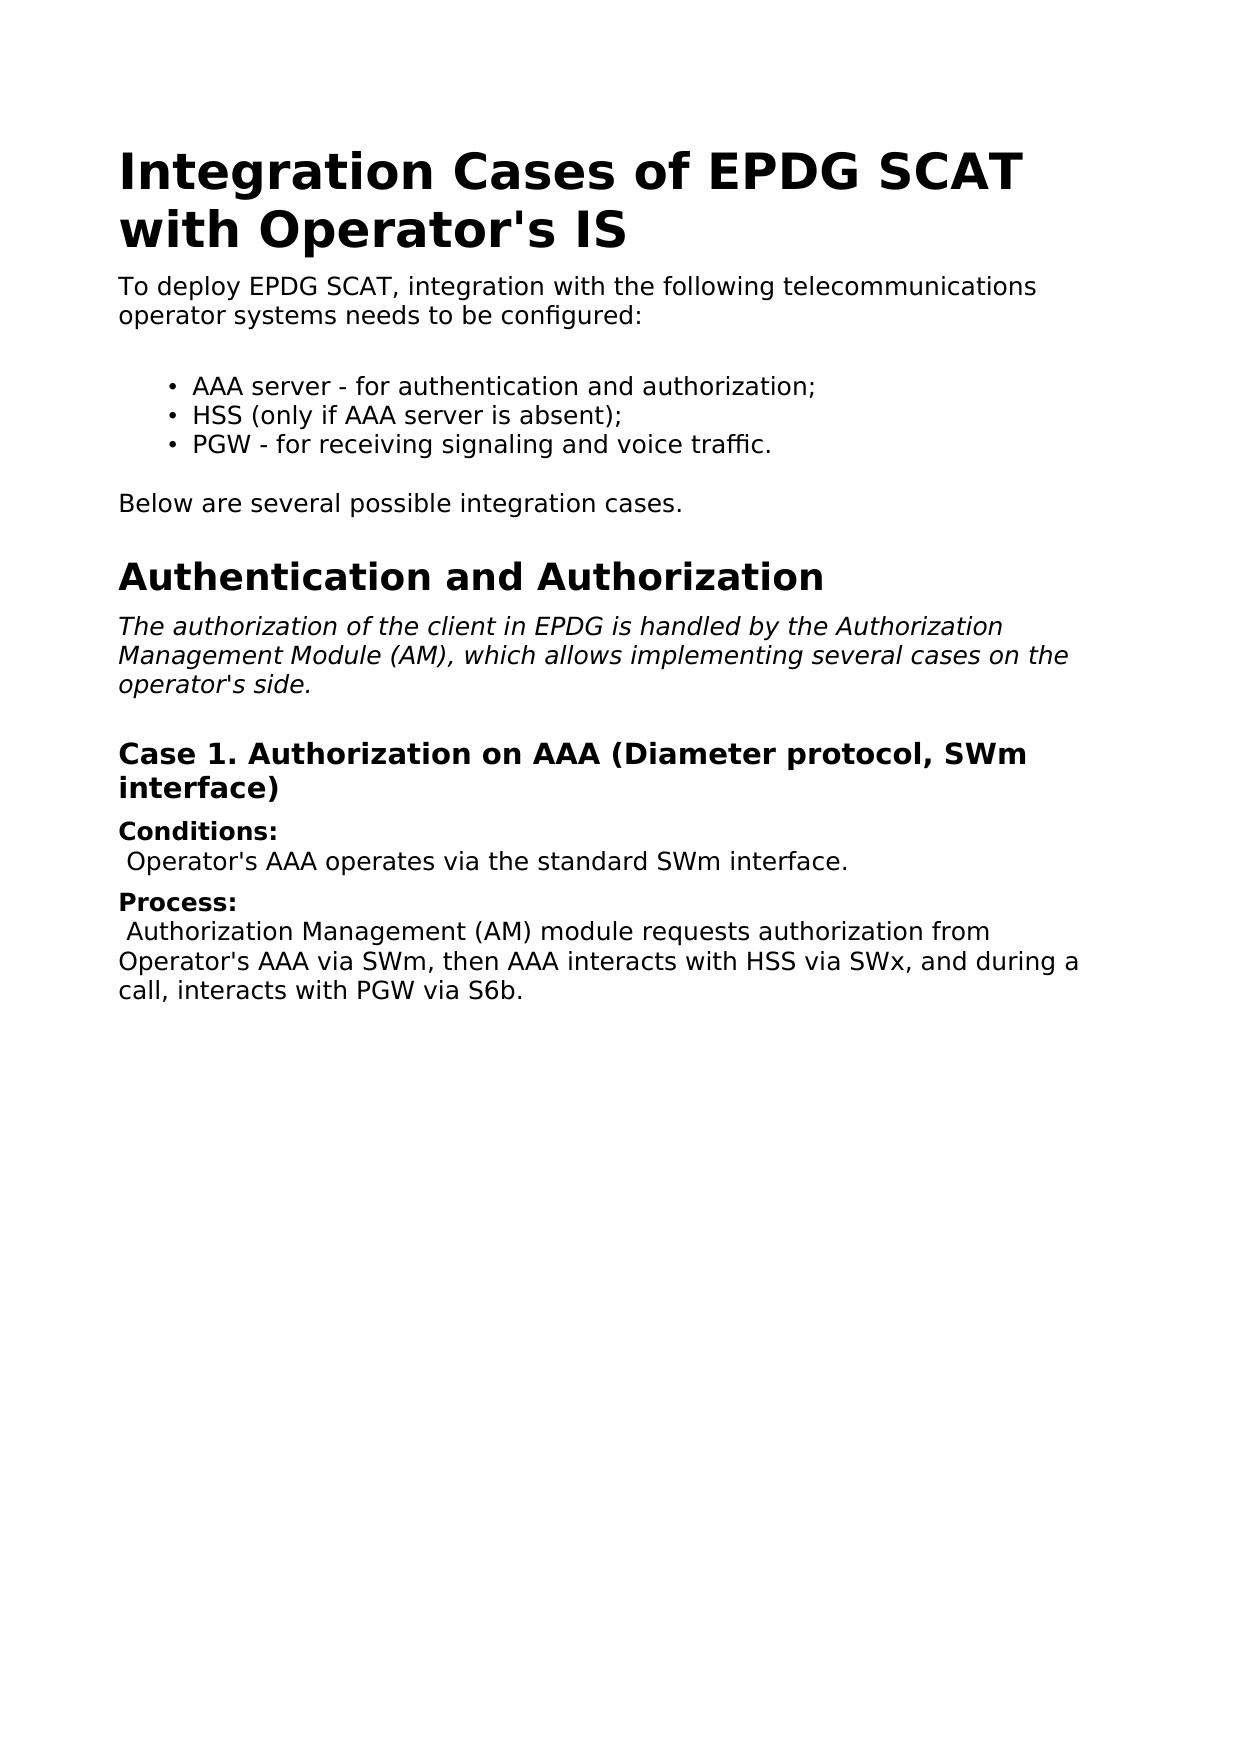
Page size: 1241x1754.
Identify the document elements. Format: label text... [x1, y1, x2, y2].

text The authorization of the client in EPDG is handled by the Authorization Management Module (AM), which allows implementing several cases on the operator's side. [118, 612, 1122, 700]
subtitle Authentication and Authorization [118, 556, 1122, 600]
list AAA server - for authentication and authorization; [177, 372, 1122, 402]
text Below are several possible integration cases. [118, 489, 1122, 518]
text To deploy EPDG SCAT, integration with the following telecommunications operator systems needs to be configured: [118, 272, 1122, 330]
list PGW - for receiving signaling and voice traffic. [177, 431, 1122, 460]
text Process: Authorization Management (AM) module requests authorization from Operator's AAA via SWm, then AAA interacts with HSS via SWx, and during a call, interacts with PGW via S6b. [118, 888, 1122, 1005]
list HSS (only if AAA server is absent); [177, 402, 1122, 431]
subtitle Case 1. Authorization on AAA (Diameter protocol, SWm interface) [118, 737, 1122, 805]
subtitle Integration Cases of EPDG SCAT with Operator's IS [118, 143, 1122, 259]
text Conditions: Operator's AAA operates via the standard SWm interface. [118, 818, 1122, 876]
